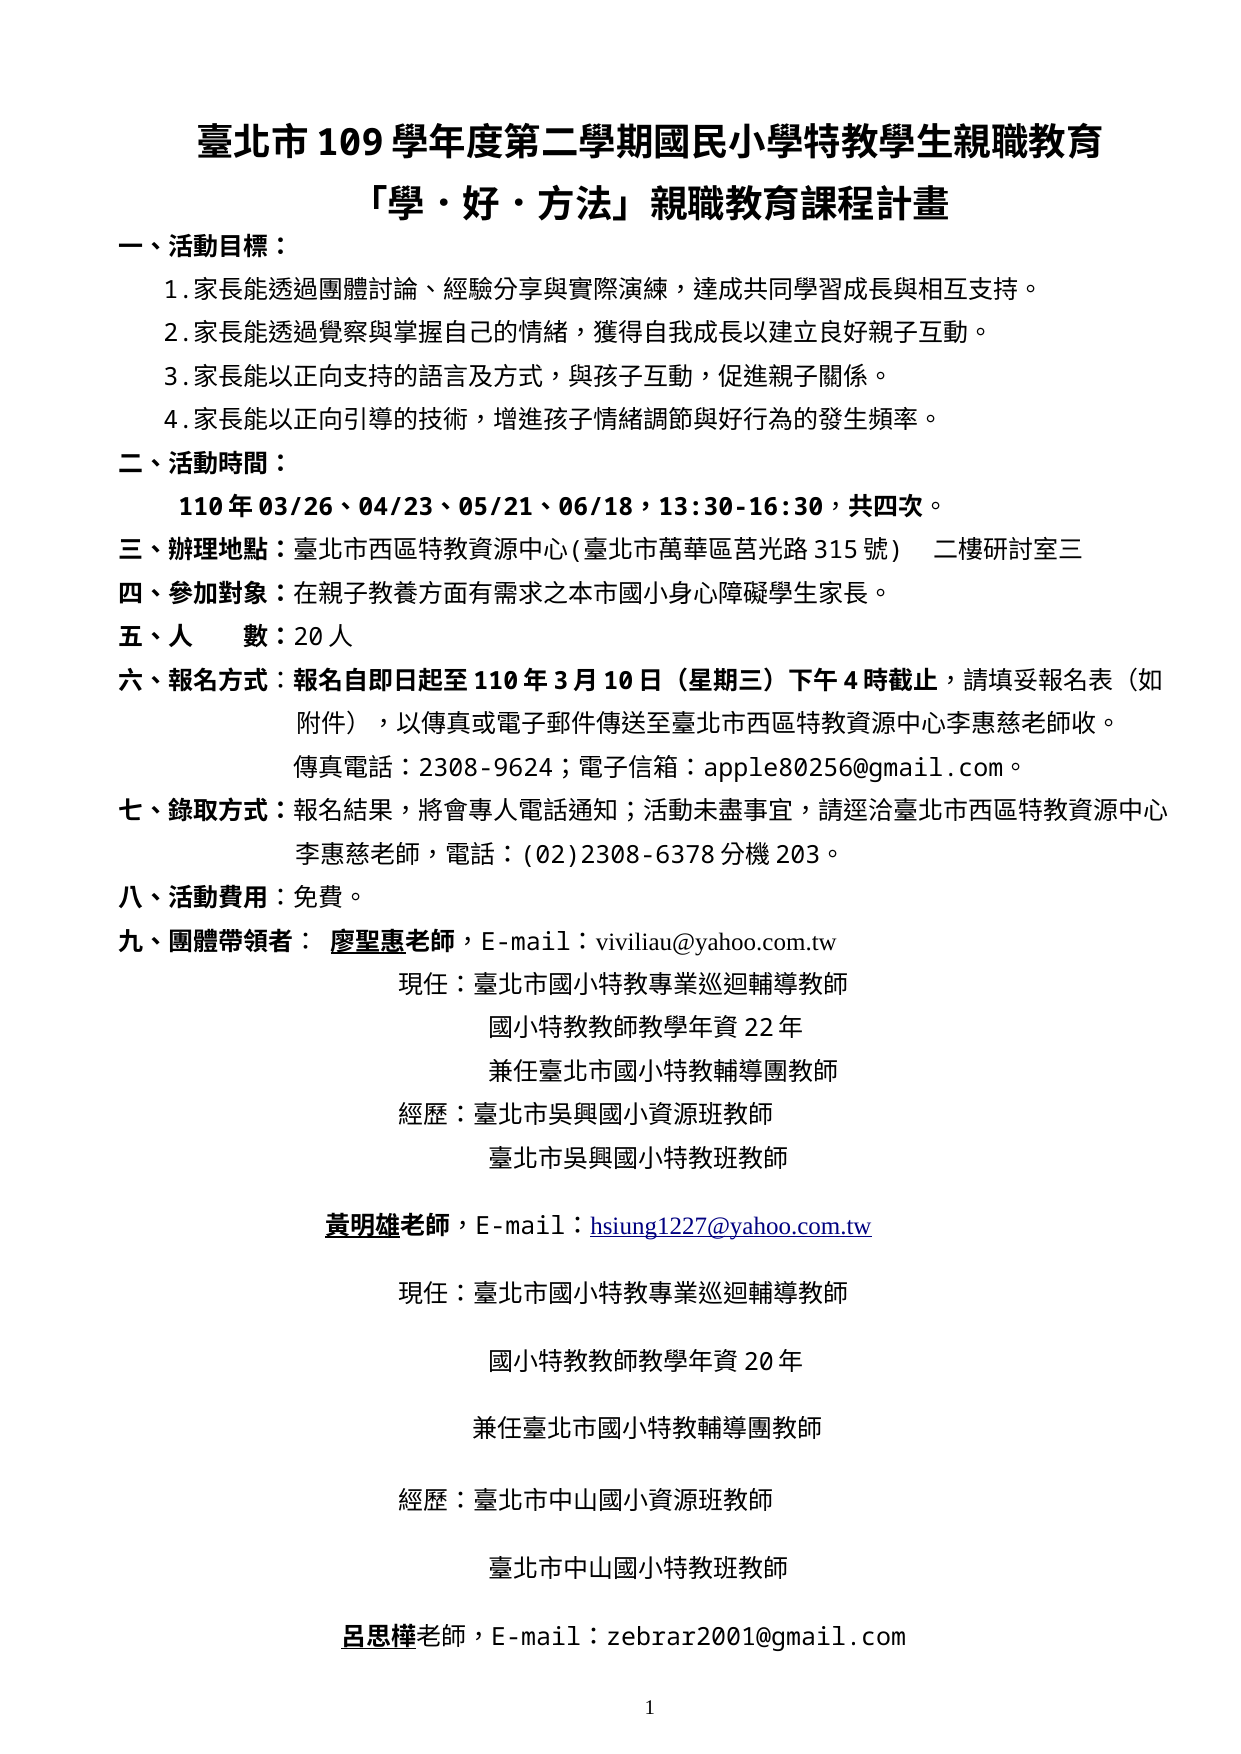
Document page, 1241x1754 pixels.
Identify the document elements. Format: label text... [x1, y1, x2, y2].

text 八、活動費用：免費。 [118, 877, 1181, 914]
text 臺北市中山國小特教班教師 [399, 1525, 1181, 1588]
text 一、活動目標： [118, 226, 1181, 262]
text 兼任臺北市國小特教輔導團教師 經歷：臺北市中山國小資源班教師 [399, 1385, 1181, 1520]
text 六、報名方式：報名自即日起至110年3月10日（星期三）下午4時截止，請填妥報名表（如附件），以傳真或電子郵件傳送至臺北市西區特教資源中心李惠慈老師收。 [118, 660, 1181, 740]
text 國小特教教師教學年資22年 [118, 1008, 1181, 1044]
text 李惠慈老師，電話：(02)2308-6378分機203。 [118, 834, 1181, 870]
text 呂思樺老師，E-mail：zebrar2001@gmail.com [118, 1593, 1181, 1656]
text 五、人 數：20人 [118, 617, 1181, 653]
text 臺北市吳興國小特教班教師 [118, 1138, 1181, 1174]
text 3.家長能以正向支持的語言及方式，與孩子互動，促進親子關係。 [118, 356, 1181, 392]
text 經歷：臺北市吳興國小資源班教師 [118, 1095, 1181, 1131]
text 傳真電話：2308-9624；電子信箱：apple80256@gmail.com。 [293, 747, 1181, 783]
text 臺北市109學年度第二學期國民小學特教學生親職教育 [118, 120, 1181, 164]
text 國小特教教師教學年資20年 [399, 1317, 1181, 1380]
text 兼任臺北市國小特教輔導團教師 [118, 1051, 1181, 1087]
text 110年03/26、04/23、05/21、06/18，13:30-16:30，共四次。 [118, 487, 1181, 523]
text 四、參加對象：在親子教養方面有需求之本市國小身心障礙學生家長。 [118, 573, 1181, 610]
text 黃明雄老師，E-mail：hsiung1227@yahoo.com.tw [118, 1182, 1181, 1244]
text 三、辦理地點：臺北市西區特教資源中心(臺北市萬華區莒光路315號) 二樓研討室三 [118, 530, 1181, 566]
text 二、活動時間： [118, 443, 1181, 479]
text 七、錄取方式：報名結果，將會專人電話通知；活動未盡事宜，請逕洽臺北市西區特教資源中心 [118, 791, 1181, 827]
text 「學．好．方法」親職教育課程計畫 [118, 183, 1181, 226]
text 1.家長能透過團體討論、經驗分享與實際演練，達成共同學習成長與相互支持。 [118, 269, 1181, 306]
text 九、團體帶領者： 廖聖惠老師，E-mail：viviliau@yahoo.com.tw [118, 921, 1181, 957]
text 現任：臺北市國小特教專業巡迴輔導教師 [118, 1249, 1181, 1312]
text 4.家長能以正向引導的技術，增進孩子情緒調節與好行為的發生頻率。 [118, 400, 1181, 436]
text 現任：臺北市國小特教專業巡迴輔導教師 [118, 964, 1181, 1001]
text 2.家長能透過覺察與掌握自己的情緒，獲得自我成長以建立良好親子互動。 [118, 313, 1181, 349]
